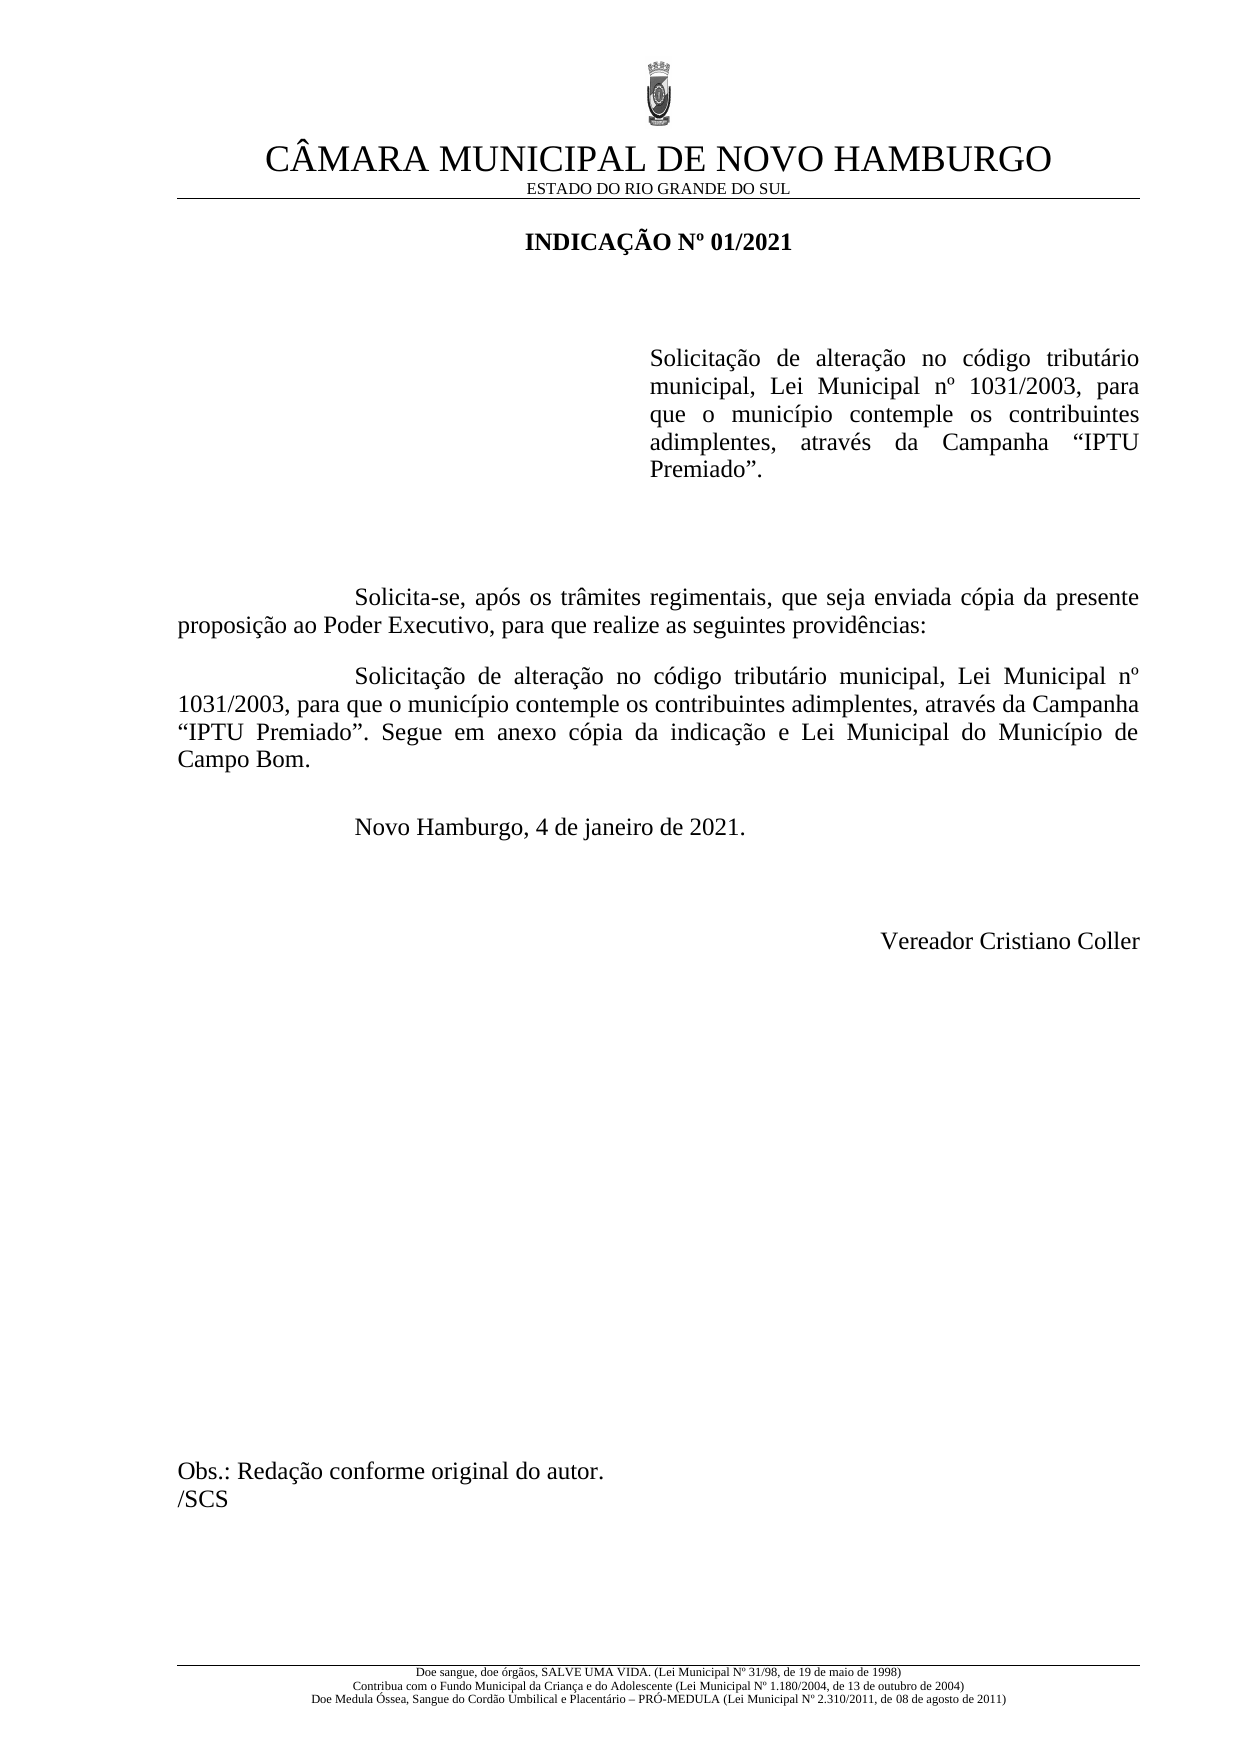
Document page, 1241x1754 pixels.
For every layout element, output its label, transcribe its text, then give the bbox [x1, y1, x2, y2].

text Novo Hamburgo, 4 de janeiro de 2021. [177, 813, 1140, 840]
text Obs.: Redação conforme original do autor. [177, 1457, 1140, 1485]
text Solicita-se, após os trâmites regimentais, que seja enviada cópia da presente proposição ao Poder Executivo, para que realize as seguintes providências: [177, 583, 1140, 639]
text /SCS [177, 1485, 1140, 1512]
text Vereador Cristiano Coller [177, 927, 1140, 955]
text Solicitação de alteração no código tributário municipal, Lei Municipal nº 1031/2003, para que o município contemple os contribuintes adimplentes, através da Campanha “IPTU Premiado”. Segue em anexo cópia da indicação e Lei Municipal do Município de Campo Bom. [177, 662, 1140, 773]
text INDICAÇÃO Nº 01/2021 [177, 228, 1140, 256]
text Solicitação de alteração no código tributário municipal, Lei Municipal nº 1031/2003, para que o município contemple os contribuintes adimplentes, através da Campanha “IPTU Premiado”. [649, 344, 1140, 483]
